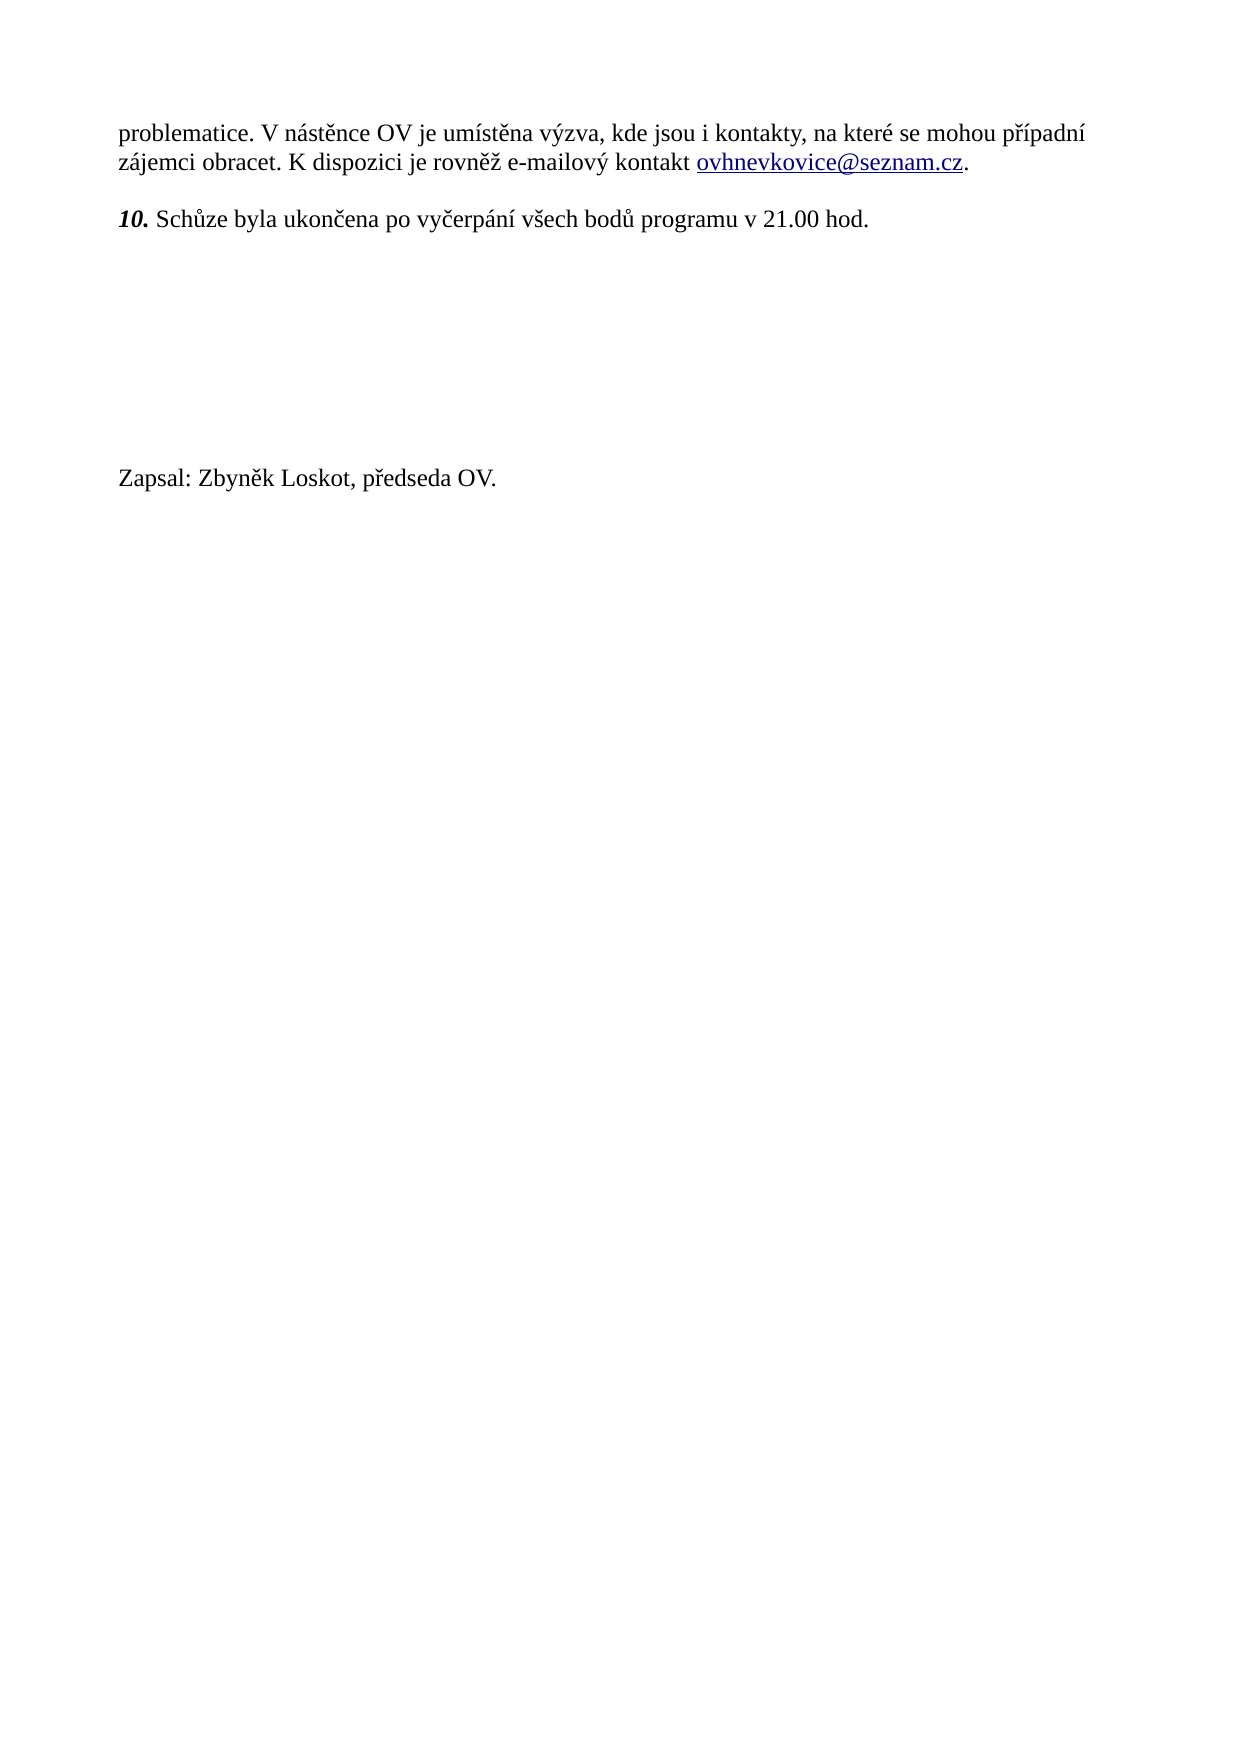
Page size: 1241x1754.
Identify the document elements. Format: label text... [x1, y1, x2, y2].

text Zapsal: Zbyněk Loskot, předseda OV. [118, 463, 1122, 492]
text problematice. V nástěnce OV je umístěna výzva, kde jsou i kontakty, na které se mohou případní zájemci obracet. K dispozici je rovněž e-mailový kontakt ovhnevkovice@seznam.cz. [118, 118, 1122, 176]
text 10. Schůze byla ukončena po vyčerpání všech bodů programu v 21.00 hod. [118, 204, 1122, 233]
